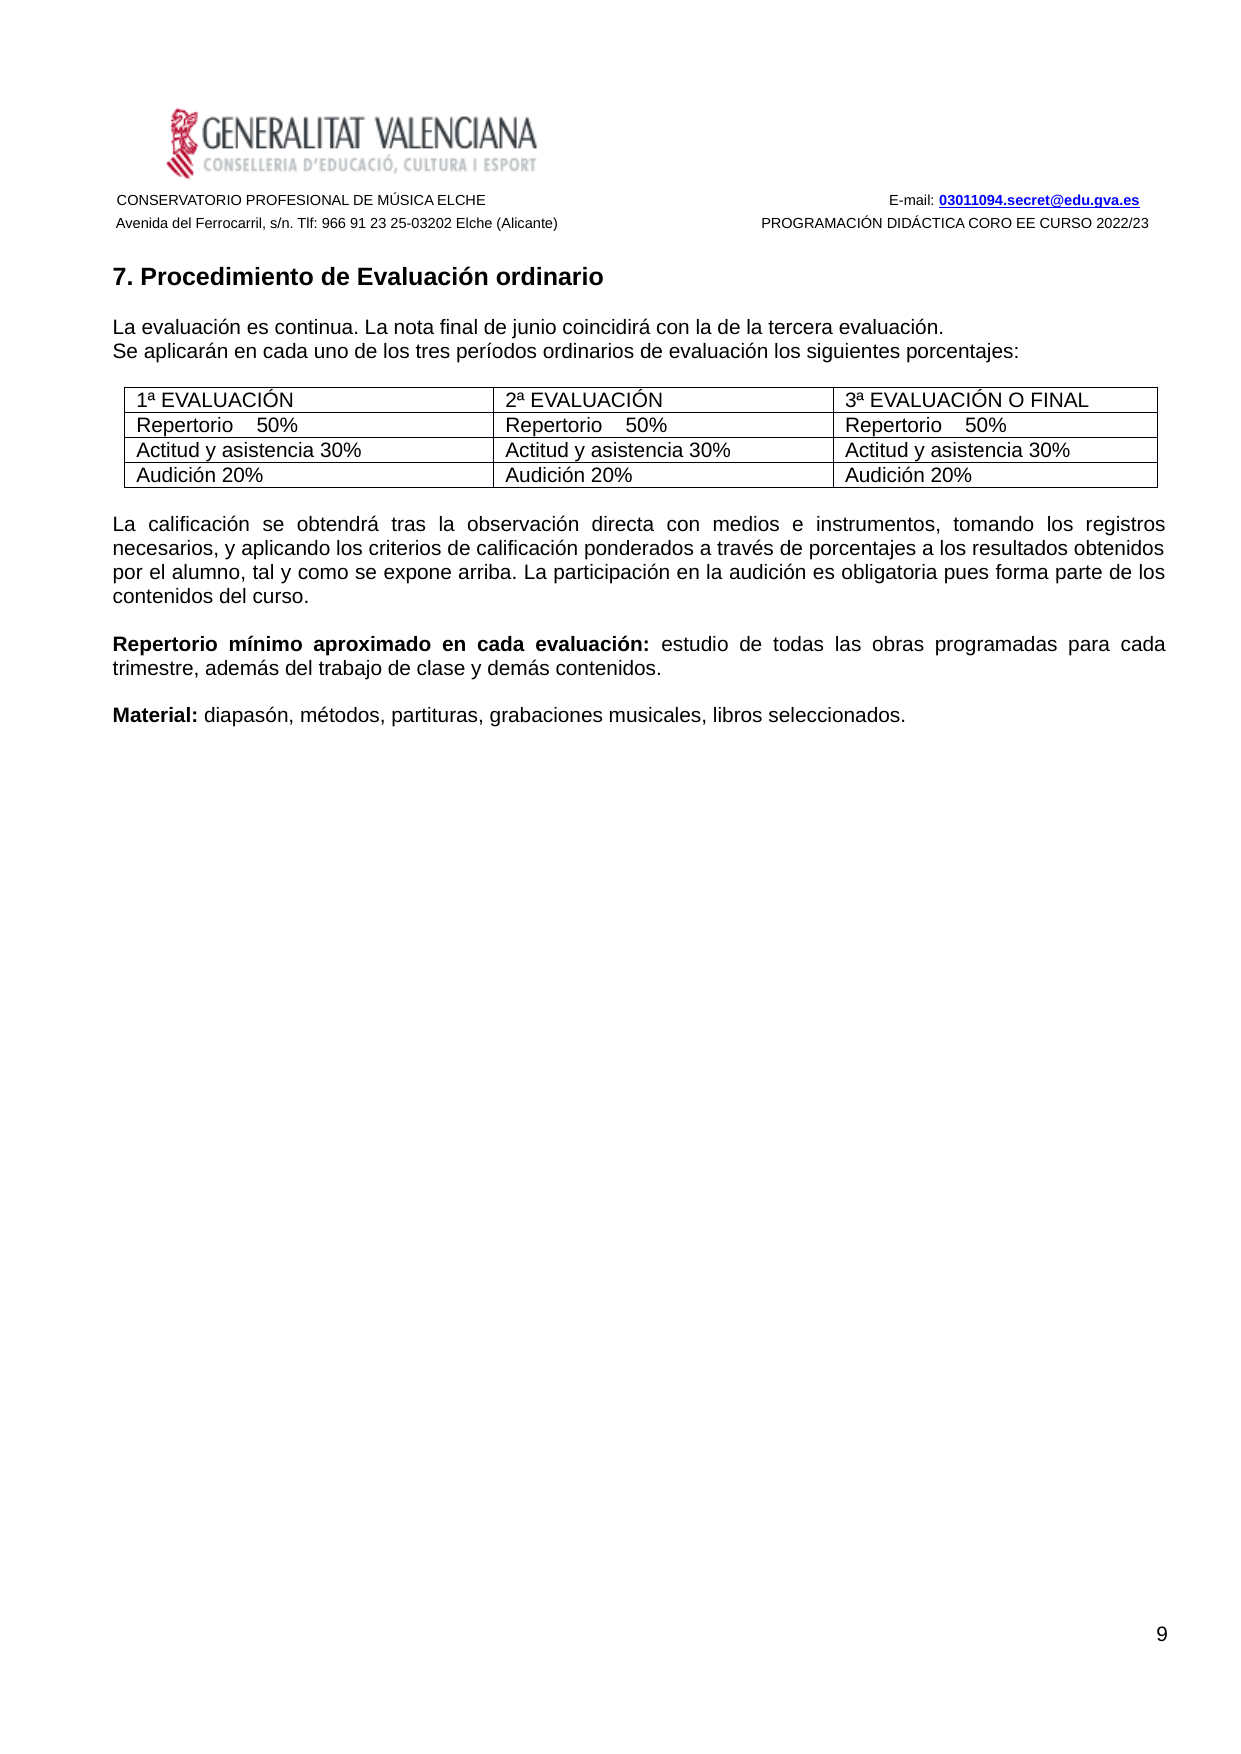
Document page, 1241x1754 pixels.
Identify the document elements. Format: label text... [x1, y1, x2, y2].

table_header 2ª EVALUACIÓN [494, 388, 833, 412]
table_cell Audición 20% [834, 463, 1157, 487]
table_header 1ª EVALUACIÓN [125, 388, 493, 412]
table_cell Actitud y asistencia 30% [834, 438, 1157, 462]
table_header 3ª EVALUACIÓN O FINAL [834, 388, 1157, 412]
table_cell Audición 20% [494, 463, 833, 487]
text Se aplicarán en cada uno de los tres períodos ordinarios de evaluación los siguientes porcentajes: [112, 339, 1167, 363]
table_cell Repertorio 50% [834, 413, 1157, 437]
picture [142, 97, 563, 192]
text Material: diapasón, métodos, partituras, grabaciones musicales, libros seleccionados. [112, 703, 1167, 727]
text La calificación se obtendrá tras la observación directa con medios e instrumentos, tomando los registros necesarios, y aplicando los criterios de calificación ponderados a través de porcentajes a los resultados obtenidos por el alumno, tal y como se expone arriba. La participación en la audición es obligatoria pues forma parte de los contenidos del curso. [112, 512, 1167, 607]
table_cell Actitud y asistencia 30% [125, 438, 493, 462]
table_cell Actitud y asistencia 30% [494, 438, 833, 462]
table_cell Repertorio 50% [125, 413, 493, 437]
table_cell Repertorio 50% [494, 413, 833, 437]
table_cell Audición 20% [125, 463, 493, 487]
text Repertorio mínimo aproximado en cada evaluación: estudio de todas las obras programadas para cada trimestre, además del trabajo de clase y demás contenidos. [112, 631, 1167, 679]
text La evaluación es continua. La nota final de junio coincidirá con la de la tercera evaluación. [112, 315, 1167, 339]
text 7. Procedimiento de Evaluación ordinario [112, 262, 1167, 291]
